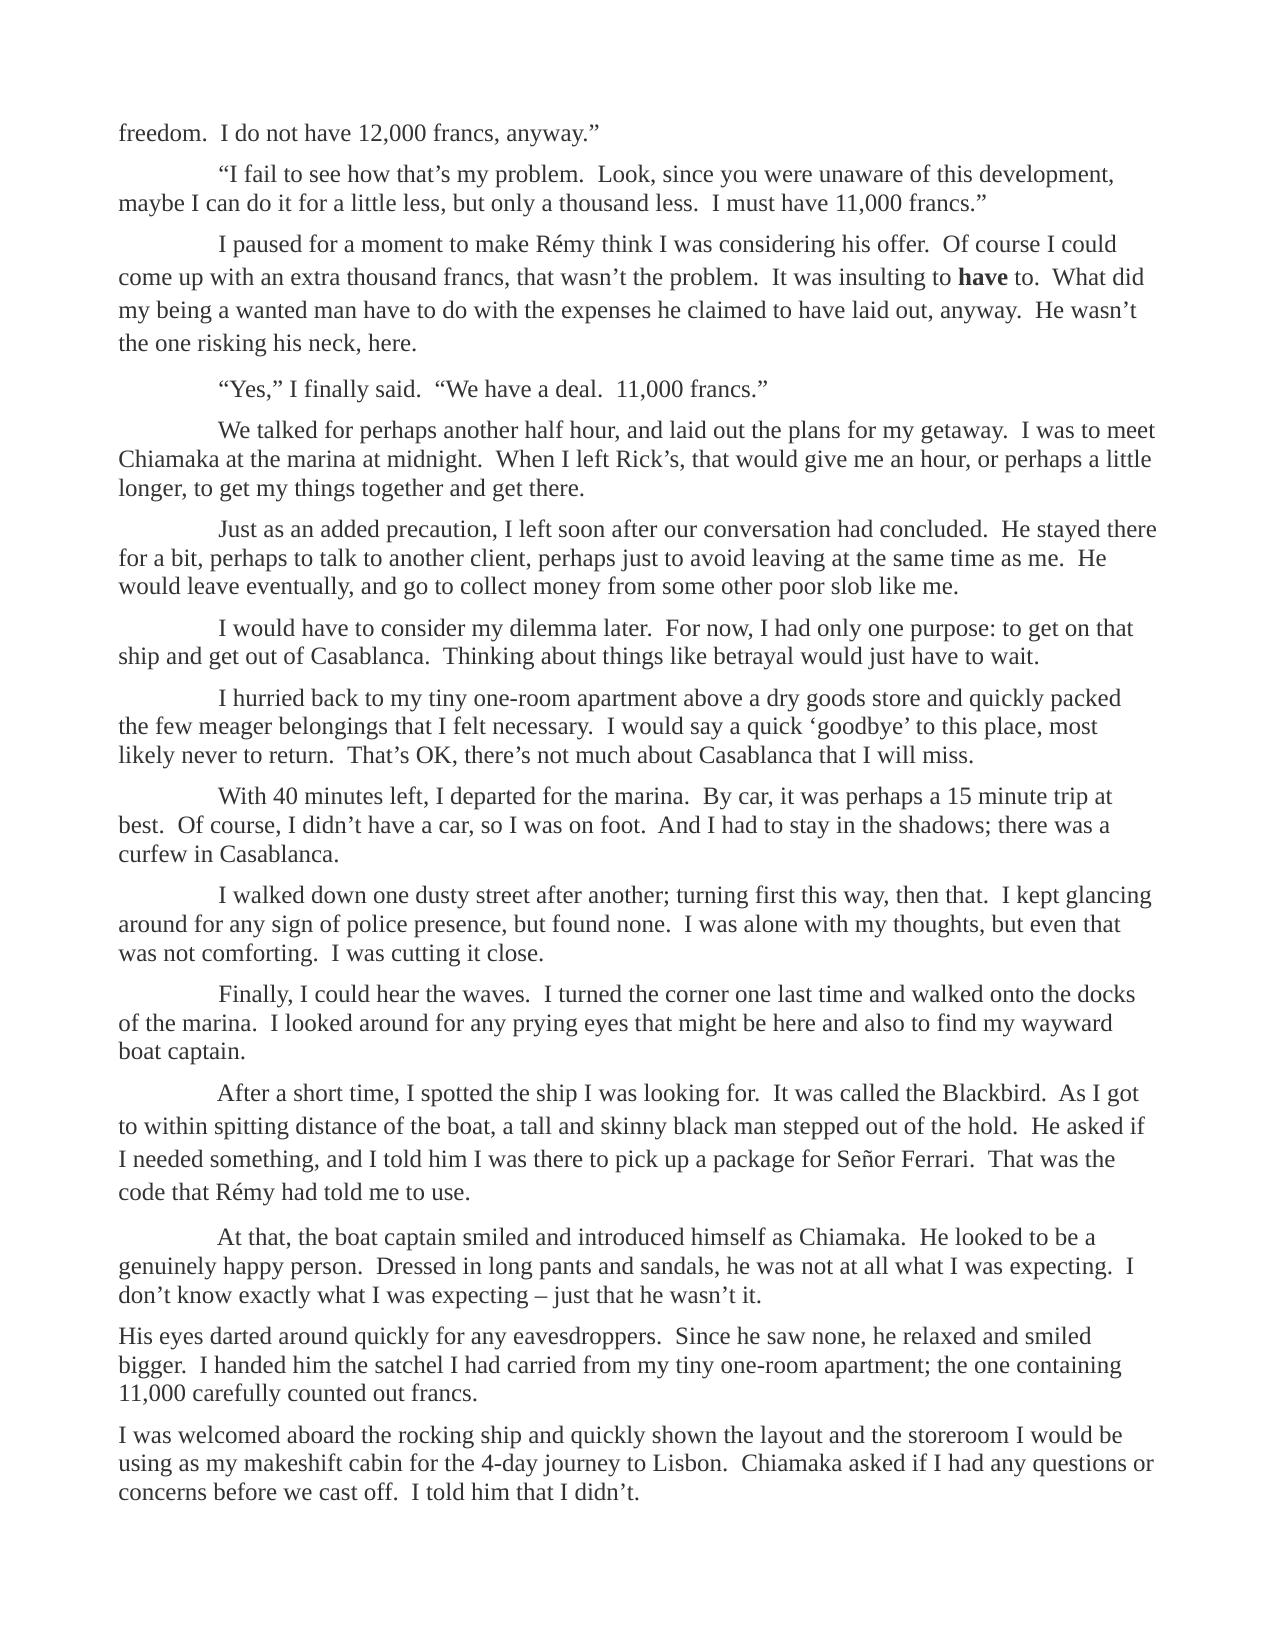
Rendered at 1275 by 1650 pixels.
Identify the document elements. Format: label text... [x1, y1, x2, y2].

text “Yes,” I finally said. “We have a deal. 11,000 francs.” [118, 374, 1157, 403]
text With 40 minutes left, I departed for the marina. By car, it was perhaps a 15 minute trip at best. Of course, I didn’t have a car, so I was on foot. And I had to stay in the shadows; there was a curfew in Casablanca. [118, 781, 1157, 868]
text I would have to consider my dilemma later. For now, I had only one purpose: to get on that ship and get out of Casablanca. Thinking about things like betrayal would just have to wait. [118, 613, 1157, 670]
text I walked down one dusty street after another; turning first this way, then that. I kept glancing around for any sign of police presence, but found none. I was alone with my thoughts, but even that was not comforting. I was cutting it close. [118, 880, 1157, 966]
text We talked for perhaps another half hour, and laid out the plans for my getaway. I was to meet Chiamaka at the marina at midnight. When I left Rick’s, that would give me an hour, or perhaps a little longer, to get my things together and get there. [118, 415, 1157, 501]
text I was welcomed aboard the rocking ship and quickly shown the layout and the storeroom I would be using as my makeshift cabin for the 4-day journey to Lisbon. Chiamaka asked if I had any questions or concerns before we cast off. I told him that I didn’t. [118, 1420, 1157, 1506]
text Finally, I could hear the waves. I turned the corner one last time and walked onto the docks of the marina. I looked around for any prying eyes that might be here and also to find my wayward boat captain. [118, 979, 1157, 1065]
text “I fail to see how that’s my problem. Look, since you were unaware of this development, maybe I can do it for a little less, but only a thousand less. I must have 11,000 francs.” [118, 159, 1157, 217]
text At that, the boat captain smiled and introduced himself as Chiamaka. He looked to be a genuinely happy person. Dressed in long pants and sandals, he was not at all what I was expecting. I don’t know exactly what I was expecting – just that he wasn’t it. [118, 1222, 1157, 1308]
text His eyes darted around quickly for any eavesdroppers. Since he saw none, he relaxed and smiled bigger. I handed him the satchel I had carried from my tiny one-room apartment; the one containing 11,000 carefully counted out francs. [118, 1321, 1157, 1407]
text freedom. I do not have 12,000 francs, anyway.” [118, 118, 1157, 147]
text I hurried back to my tiny one-room apartment above a dry goods store and quickly packed the few meager belongings that I felt necessary. I would say a quick ‘goodbye’ to this place, most likely never to return. That’s OK, there’s not much about Casablanca that I will miss. [118, 683, 1157, 769]
text I paused for a moment to make Rémy think I was considering his offer. Of course I could come up with an extra thousand francs, that wasn’t the problem. It was insulting to have to. What did my being a wanted man have to do with the expenses he claimed to have laid out, anyway. He wasn’t the one risking his neck, here. [118, 229, 1157, 357]
text Just as an added precaution, I left soon after our conversation had concluded. He stayed there for a bit, perhaps to talk to another client, perhaps just to avoid leaving at the same time as me. He would leave eventually, and go to collect money from some other poor slob like me. [118, 514, 1157, 600]
text After a short time, I spotted the ship I was looking for. It was called the Blackbird. As I got to within spitting distance of the boat, a tall and skinny black man stepped out of the hold. He asked if I needed something, and I told him I was there to pick up a package for Señor Ferrari. That was the code that Rémy had told me to use. [118, 1078, 1157, 1206]
